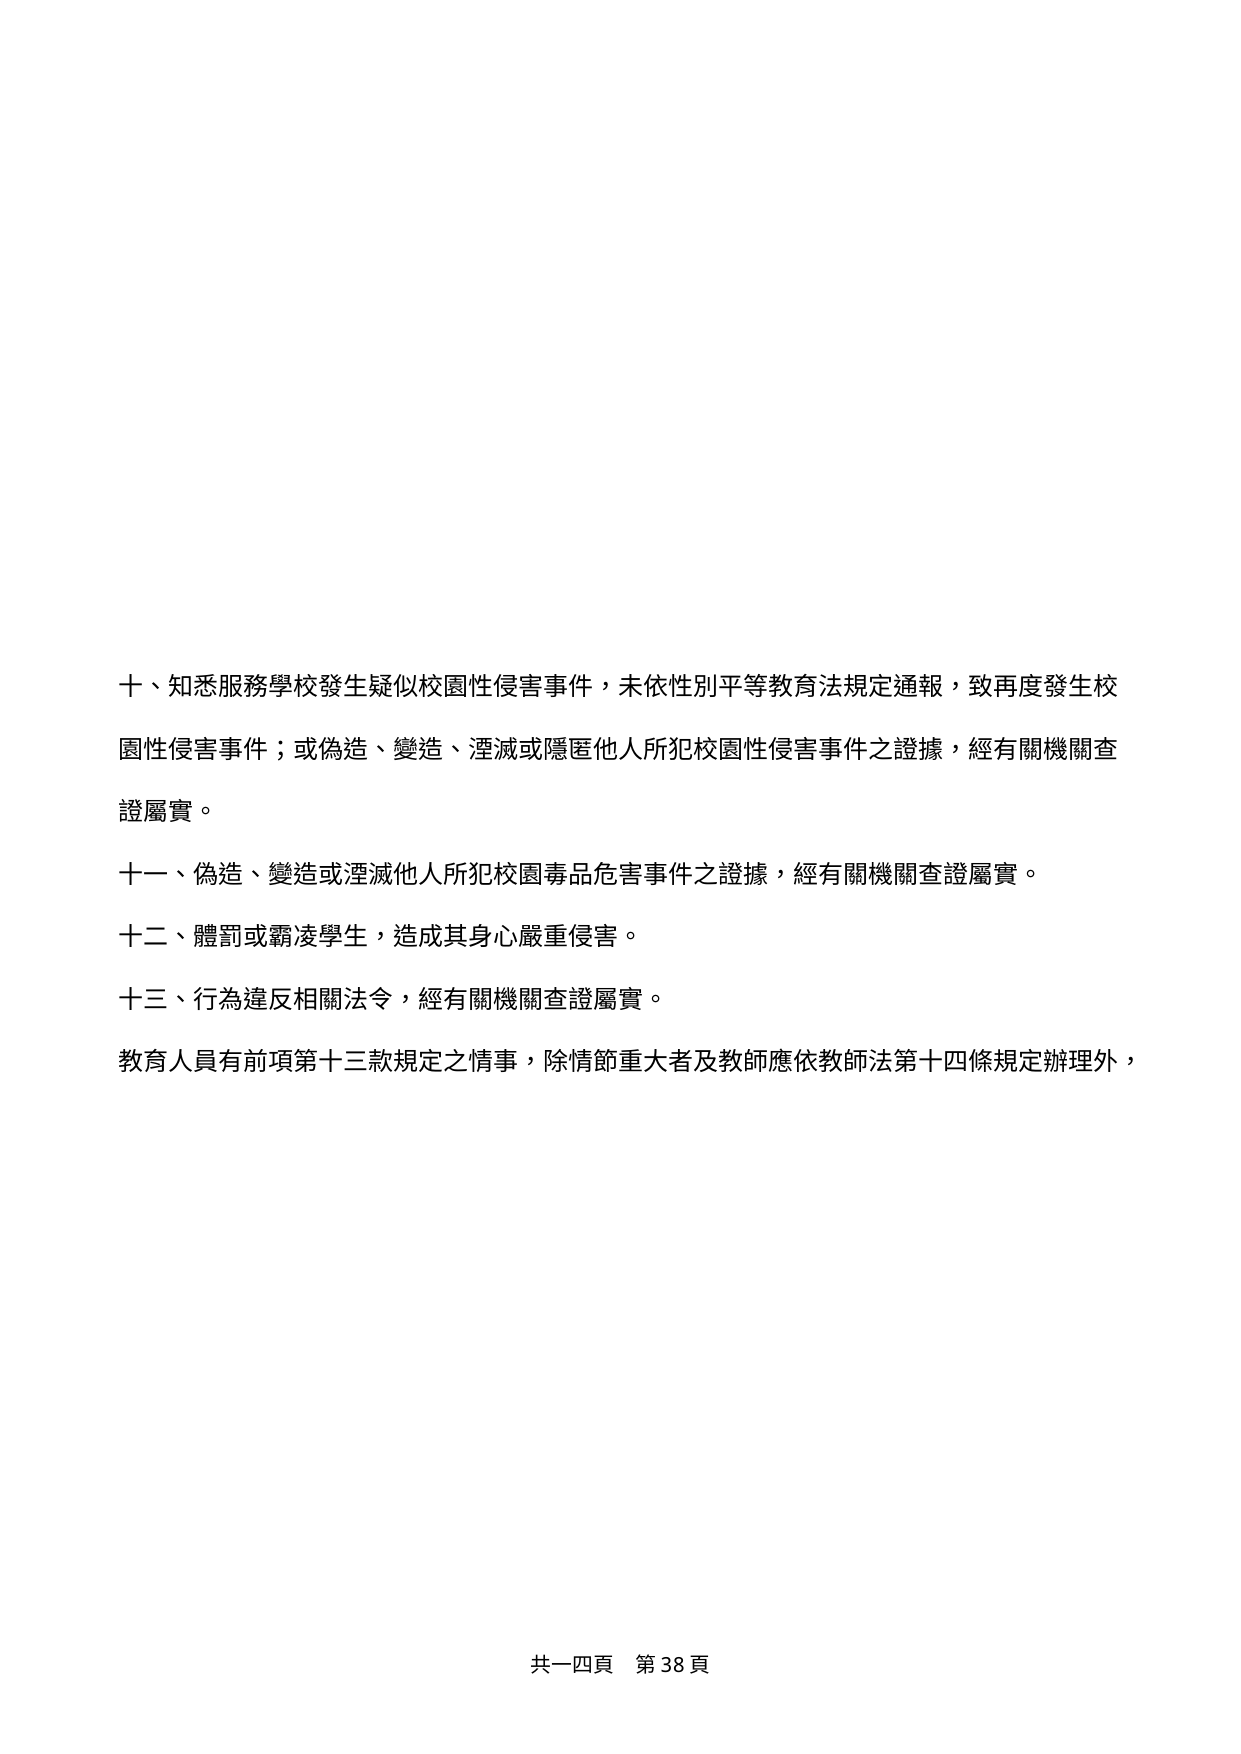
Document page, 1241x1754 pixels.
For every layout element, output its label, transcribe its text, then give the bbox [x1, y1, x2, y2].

text 教育人員有前項第十三款規定之情事，除情節重大者及教師應依教師法第十四條規定辦理外，其餘經議決解聘或免職者，應併審酌案件情節，議決一年至四年不得聘任為教育人員，並報主管教育行政機關核定。 [118, 1018, 1122, 1081]
text 十一、偽造、變造或湮滅他人所犯校園毒品危害事件之證據，經有關機關查證屬實。 [118, 831, 1122, 893]
text 十、知悉服務學校發生疑似校園性侵害事件，未依性別平等教育法規定通報，致再度發生校園性侵害事件；或偽造、變造、湮滅或隱匿他人所犯校園性侵害事件之證據，經有關機關查證屬實。 [118, 643, 1122, 831]
text 十二、體罰或霸凌學生，造成其身心嚴重侵害。 [118, 893, 1122, 956]
text 十三、行為違反相關法令，經有關機關查證屬實。 [118, 956, 1122, 1018]
